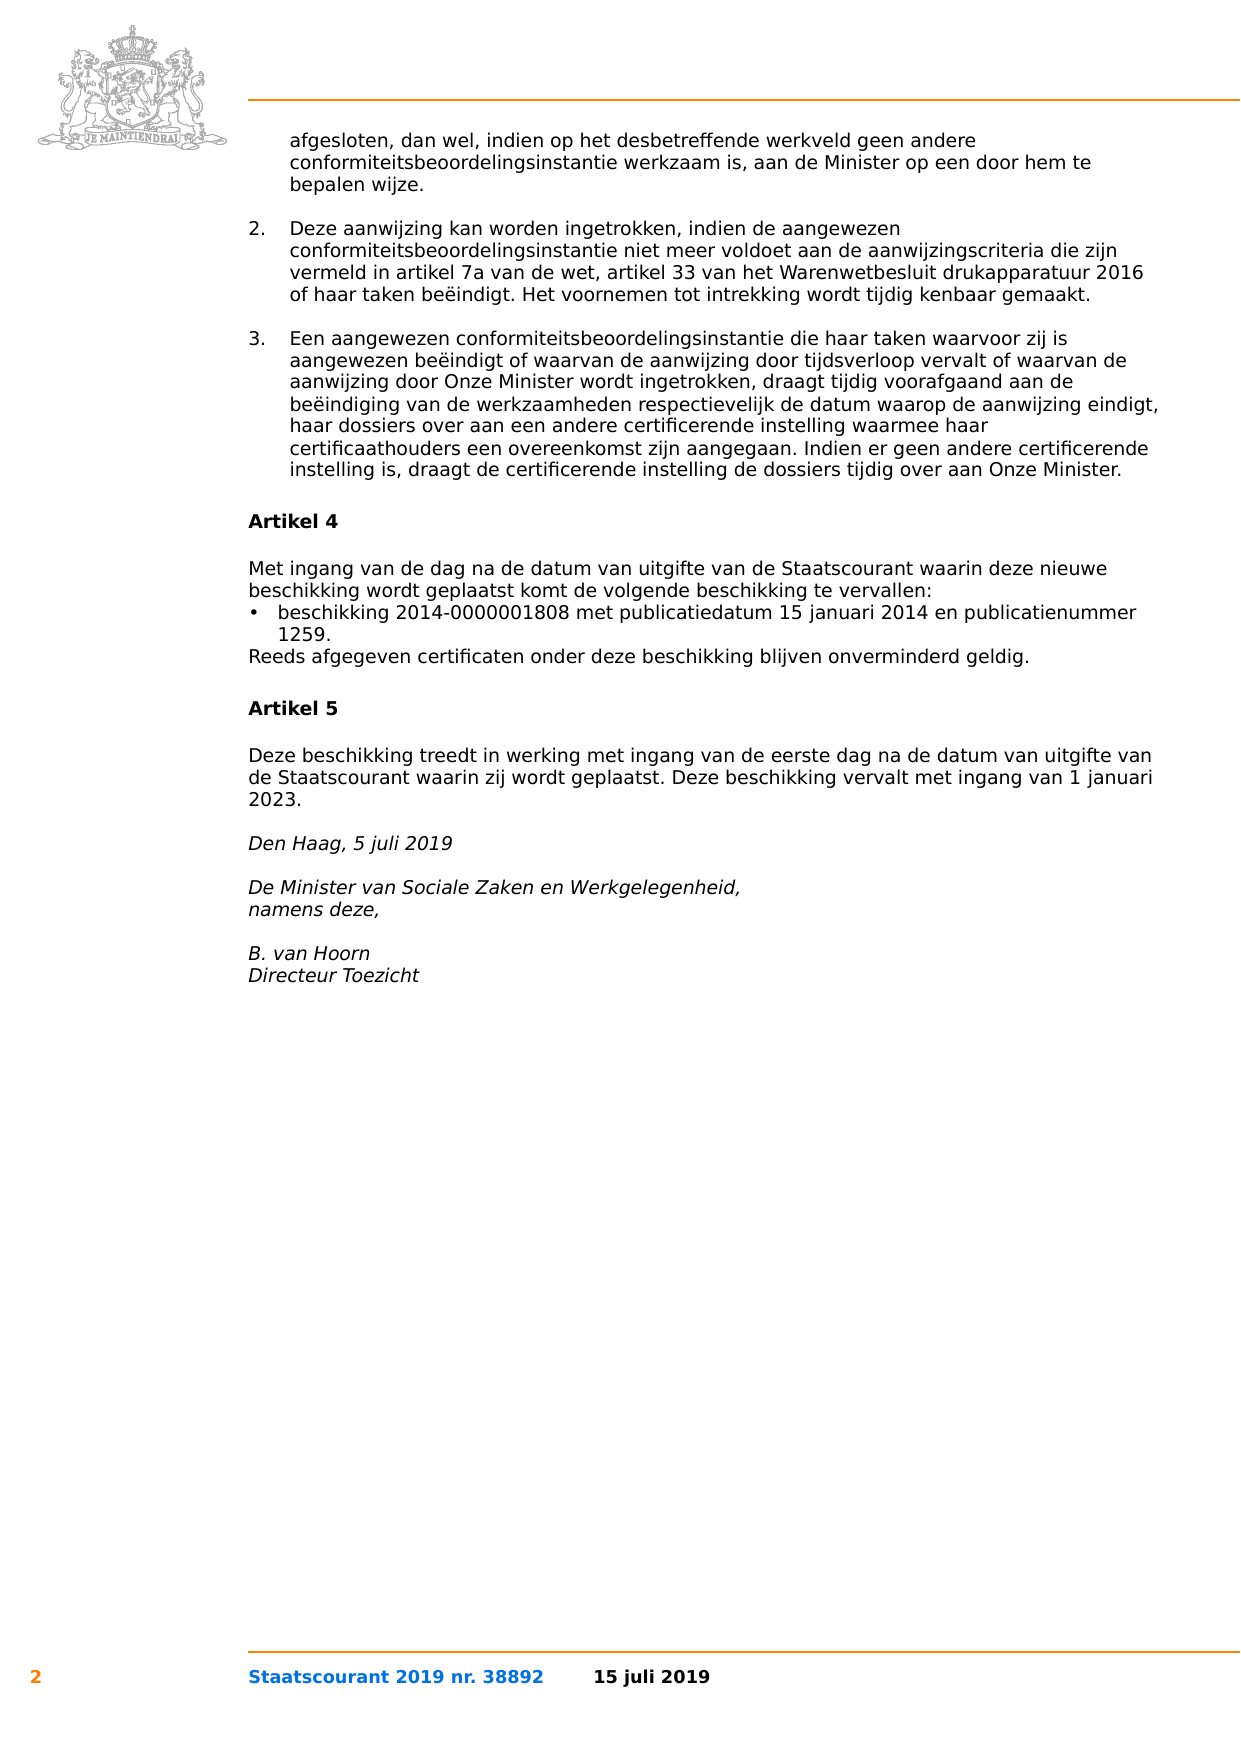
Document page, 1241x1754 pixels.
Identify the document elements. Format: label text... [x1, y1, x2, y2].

subtitle Artikel 5 [248, 698, 1163, 720]
subtitle Artikel 4 [248, 511, 1163, 533]
text Deze beschikking treedt in werking met ingang van de eerste dag na de datum van uitgifte van de Staatscourant waarin zij wordt geplaatst. Deze beschikking vervalt met ingang van 1 januari 2023. [248, 745, 1163, 811]
text afgesloten, dan wel, indien op het desbetreffende werkveld geen andere conformiteitsbeoordelingsinstantie werkzaam is, aan de Minister op een door hem te bepalen wijze. [248, 130, 1163, 196]
text 2. Deze aanwijzing kan worden ingetrokken, indien de aangewezen conformiteitsbeoordelingsinstantie niet meer voldoet aan de aanwijzingscriteria die zijn vermeld in artikel 7a van de wet, artikel 33 van het Warenwetbesluit drukapparatuur 2016 of haar taken beëindigt. Het voornemen tot intrekking wordt tijdig kenbaar gemaakt. [248, 218, 1163, 306]
text De Minister van Sociale Zaken en Werkgelegenheid, namens deze, B. van Hoorn Directeur Toezicht [248, 877, 1163, 987]
text • beschikking 2014-0000001808 met publicatiedatum 15 januari 2014 en publicatienummer 1259. [248, 602, 1163, 646]
text Reeds afgegeven certificaten onder deze beschikking blijven onverminderd geldig. [248, 646, 1163, 668]
text 3. Een aangewezen conformiteitsbeoordelingsinstantie die haar taken waarvoor zij is aangewezen beëindigt of waarvan de aanwijzing door tijdsverloop vervalt of waarvan de aanwijzing door Onze Minister wordt ingetrokken, draagt tijdig voorafgaand aan de beëindiging van de werkzaamheden respectievelijk de datum waarop de aanwijzing eindigt, haar dossiers over aan een andere certificerende instelling waarmee haar certificaathouders een overeenkomst zijn aangegaan. Indien er geen andere certificerende instelling is, draagt de certificerende instelling de dossiers tijdig over aan Onze Minister. [248, 327, 1163, 481]
text Met ingang van de dag na de datum van uitgifte van de Staatscourant waarin deze nieuwe beschikking wordt geplaatst komt de volgende beschikking te vervallen: [248, 558, 1163, 602]
text Den Haag, 5 juli 2019 [248, 833, 1163, 855]
picture [38, 25, 227, 150]
